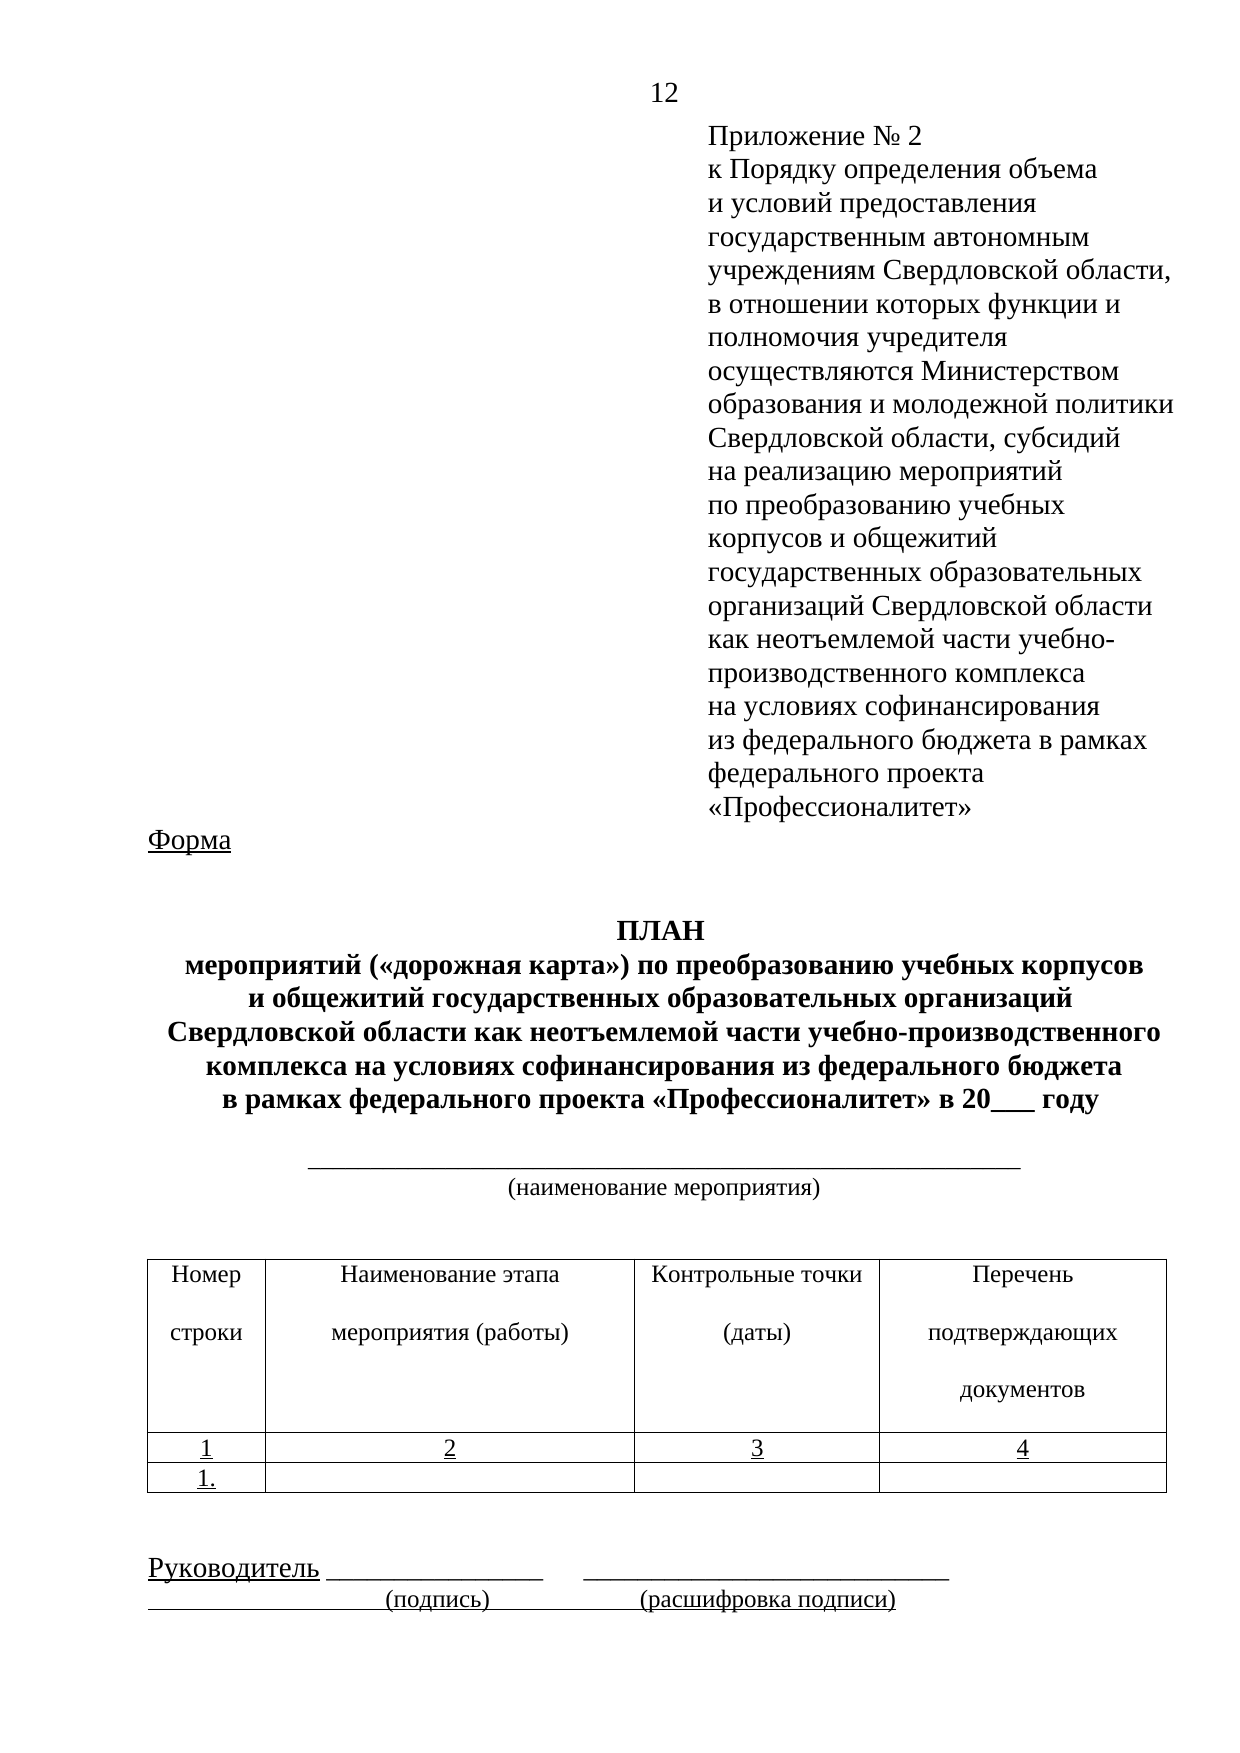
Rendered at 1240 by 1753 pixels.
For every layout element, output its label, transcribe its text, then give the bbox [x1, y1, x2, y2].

table_cell 1 [148, 1433, 265, 1462]
text как неотъемлемой части учебно-производственного комплекса на условиях софинансирования из федерального бюджета в рамках федерального проекта «Профессионалитет» [708, 621, 1181, 822]
text _________________________________________________________ [148, 1143, 1181, 1172]
text Приложение № 2 [708, 118, 1181, 152]
text Форма [148, 822, 1240, 856]
table_header Перечень подтверждающих документов [880, 1260, 1166, 1432]
table_header Наименование этапа мероприятия (работы) [266, 1260, 634, 1432]
text (подпись) (расшифровка подписи) [148, 1584, 1181, 1612]
table_cell 3 [635, 1433, 879, 1462]
table_cell [266, 1463, 634, 1492]
text Руководитель ________________ ___________________________ [148, 1550, 1181, 1584]
table_cell 1. [148, 1463, 265, 1492]
table_header Контрольные точки (даты) [635, 1260, 879, 1432]
text ПЛАН [148, 913, 1181, 947]
text к Порядку определения объема и условий предоставления государственным автономным учреждениям Свердловской области, в отношении которых функции и полномочия учредителя осуществляются Министерством образования и молодежной политики Свердловской области, субсидий на реализацию мероприятий по преобразованию учебных корпусов и общежитий государственных образовательных организаций Свердловской области [708, 152, 1181, 621]
table_cell [880, 1463, 1166, 1492]
table_header Номер строки [148, 1260, 265, 1432]
table_cell [635, 1463, 879, 1492]
text (наименование мероприятия) [148, 1172, 1181, 1201]
text мероприятий («дорожная карта») по преобразованию учебных корпусов и общежитий государственных образовательных организаций Свердловской области как неотъемлемой части учебно-производственного комплекса на условиях софинансирования из федерального бюджета в рамках федерального проекта «Профессионалитет» в 20___ году [148, 947, 1181, 1115]
table_cell 2 [266, 1433, 634, 1462]
table_cell 4 [880, 1433, 1166, 1462]
